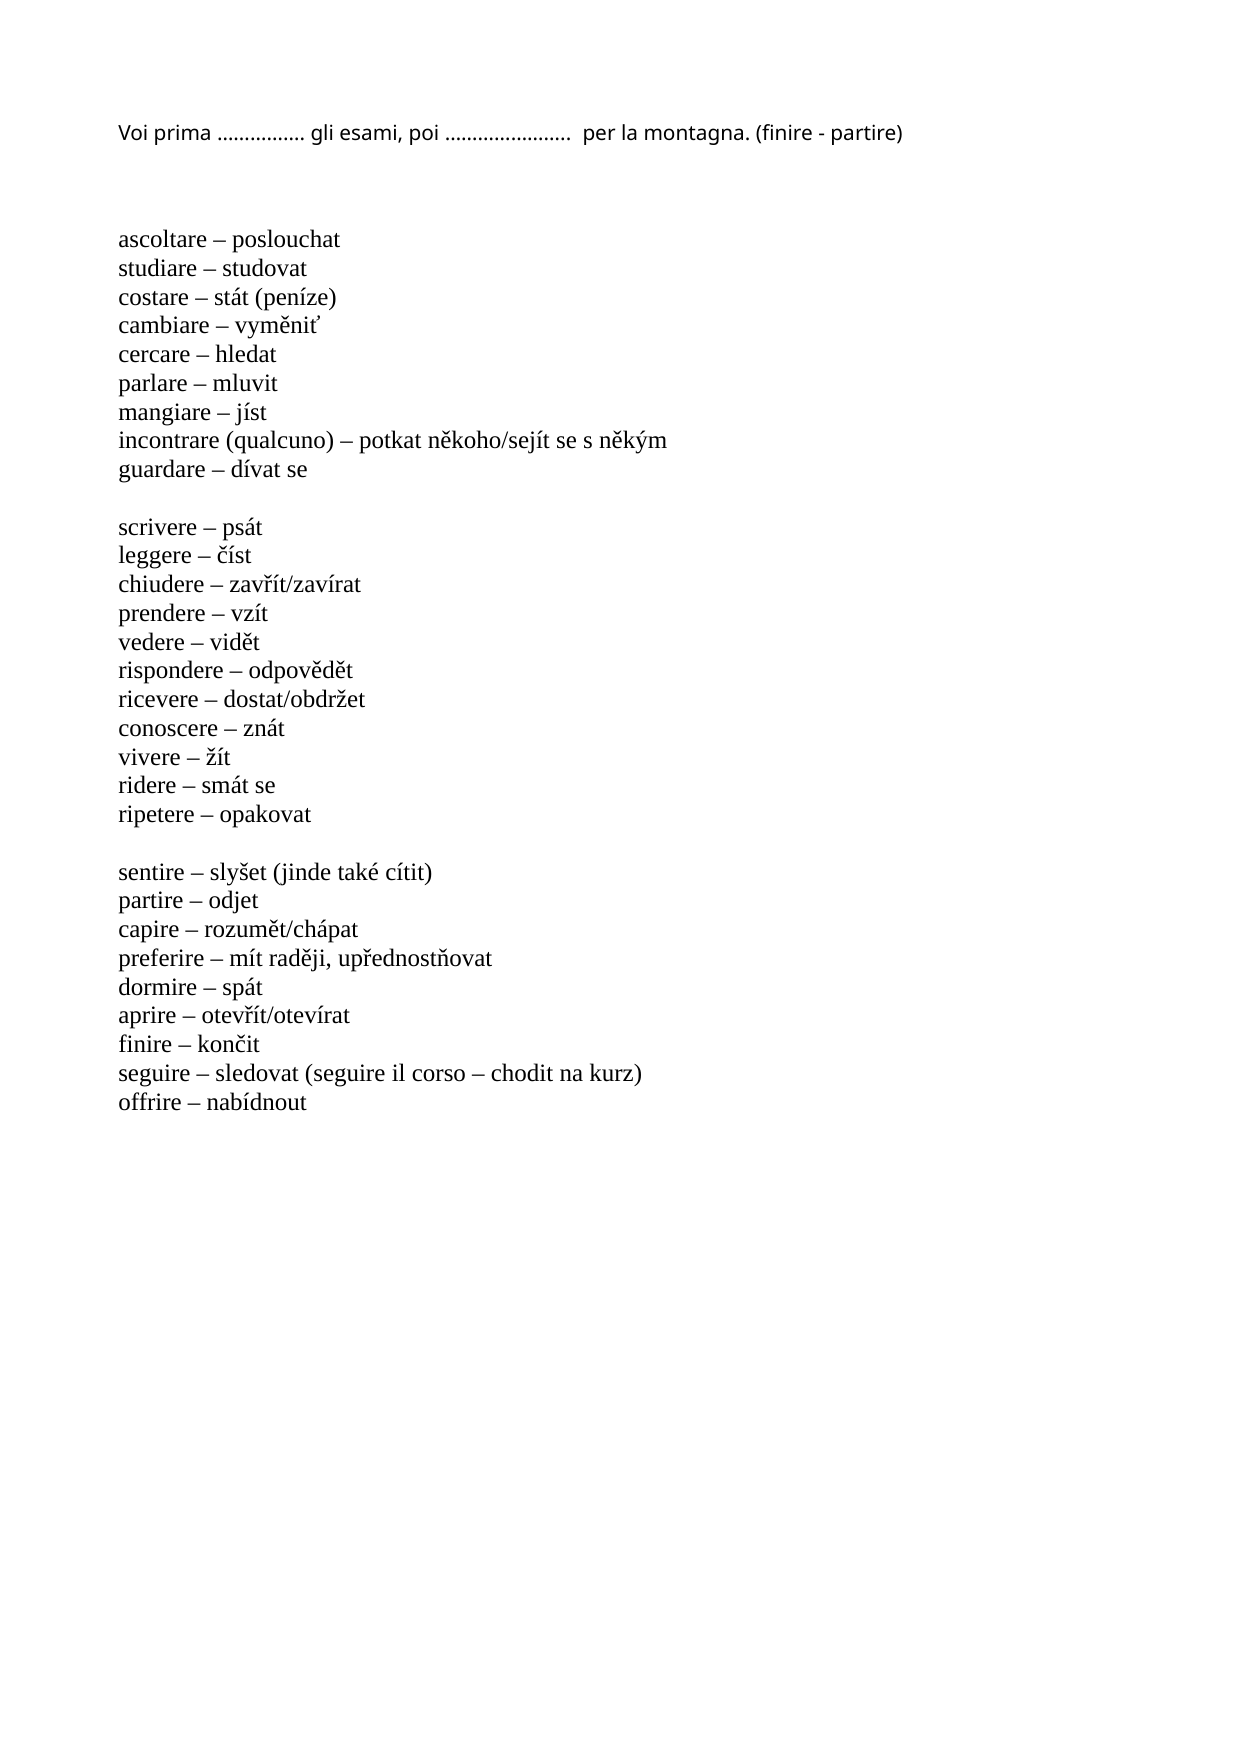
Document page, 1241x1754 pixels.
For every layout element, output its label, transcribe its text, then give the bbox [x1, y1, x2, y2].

text ripetere – opakovat [118, 799, 1122, 828]
text chiudere – zavřít/zavírat [118, 569, 1122, 598]
text ridere – smát se [118, 771, 1122, 799]
text guardare – dívat se [118, 454, 1122, 483]
text mangiare – jíst [118, 397, 1122, 426]
text finire – končit [118, 1029, 1122, 1058]
text scrivere – psát [118, 512, 1122, 541]
text incontrare (qualcuno) – potkat někoho/sejít se s někým [118, 426, 1122, 454]
text sentire – slyšet (jinde také cítit) [118, 857, 1122, 886]
text prendere – vzít [118, 598, 1122, 627]
text costare – stát (peníze) [118, 282, 1122, 311]
text offrire – nabídnout [118, 1087, 1122, 1116]
text vivere – žít [118, 742, 1122, 771]
text dormire – spát [118, 972, 1122, 1001]
text leggere – číst [118, 541, 1122, 569]
text studiare – studovat [118, 253, 1122, 282]
text cambiare – vyměniť [118, 311, 1122, 339]
text preferire – mít raději, upřednostňovat [118, 943, 1122, 972]
text conoscere – znát [118, 713, 1122, 742]
text Voi prima ……………. gli esami, poi ………………….. per la montagna. (finire - partire) [118, 118, 1122, 147]
text cercare – hledat [118, 339, 1122, 368]
text partire – odjet [118, 886, 1122, 914]
text ricevere – dostat/obdržet [118, 684, 1122, 713]
text ascoltare – poslouchat [118, 224, 1122, 253]
text rispondere – odpovědět [118, 656, 1122, 684]
text parlare – mluvit [118, 368, 1122, 397]
text capire – rozumět/chápat [118, 914, 1122, 943]
text seguire – sledovat (seguire il corso – chodit na kurz) [118, 1058, 1122, 1087]
text aprire – otevřít/otevírat [118, 1001, 1122, 1029]
text vedere – vidět [118, 627, 1122, 656]
